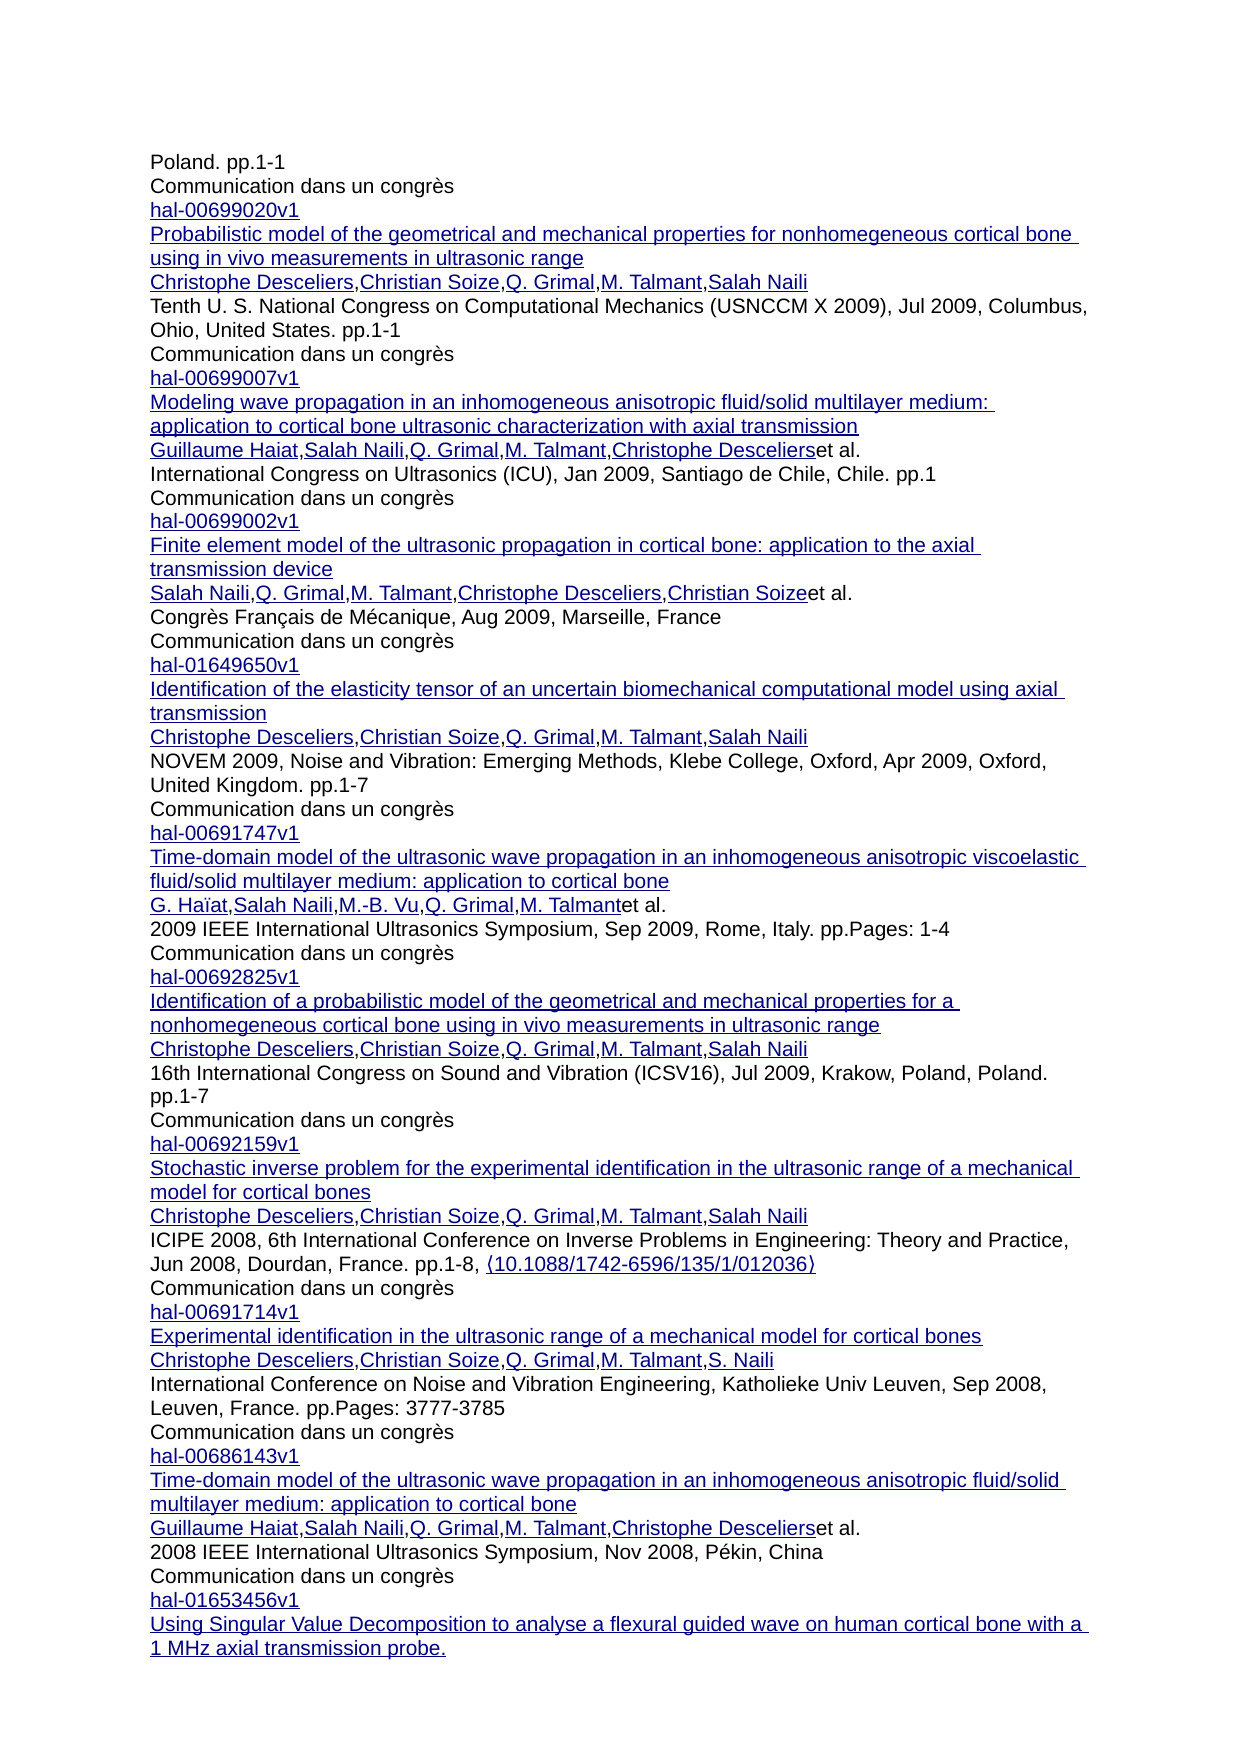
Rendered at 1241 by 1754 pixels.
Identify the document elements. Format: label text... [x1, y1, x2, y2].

table_cell Identification of a probabilistic model of the geometrical and mechanical properties for a nonhomegeneous cortical bone using in vivo measurements in ultrasonic range Christophe Desceliers,Christian Soize,Q. Grimal,M. Talmant,Salah Naili 16th International Congress on Sound and Vibration (ICSV16), Jul 2009, Krakow, Poland, Poland. pp.1-7 Communication dans un congrès hal-00692159v1 [150, 989, 1090, 1156]
table_cell Identification of the elasticity tensor of an uncertain biomechanical computational model using axial transmission Christophe Desceliers,Christian Soize,Q. Grimal,M. Talmant,Salah Naili NOVEM 2009, Noise and Vibration: Emerging Methods, Klebe College, Oxford, Apr 2009, Oxford, United Kingdom. pp.1-7 Communication dans un congrès hal-00691747v1 [150, 677, 1090, 845]
table_cell Time-domain model of the ultrasonic wave propagation in an inhomogeneous anisotropic viscoelastic fluid/solid multilayer medium: application to cortical bone G. Haïat,Salah Naili,M.-B. Vu,Q. Grimal,M. Talmantet al. 2009 IEEE International Ultrasonics Symposium, Sep 2009, Rome, Italy. pp.Pages: 1-4 Communication dans un congrès hal-00692825v1 [150, 845, 1090, 988]
table_cell Probabilistic model of the geometrical and mechanical properties for nonhomegeneous cortical bone using in vivo measurements in ultrasonic range Christophe Desceliers,Christian Soize,Q. Grimal,M. Talmant,Salah Naili Tenth U. S. National Congress on Computational Mechanics (USNCCM X 2009), Jul 2009, Columbus, Ohio, United States. pp.1-1 Communication dans un congrès hal-00699007v1 [150, 222, 1090, 389]
table_cell Time-domain model of the ultrasonic wave propagation in an inhomogeneous anisotropic fluid/solid multilayer medium: application to cortical bone Guillaume Haiat,Salah Naili,Q. Grimal,M. Talmant,Christophe Descelierset al. 2008 IEEE International Ultrasonics Symposium, Nov 2008, Pékin, China Communication dans un congrès hal-01653456v1 [150, 1468, 1090, 1611]
table_cell Experimental identification in the ultrasonic range of a mechanical model for cortical bones Christophe Desceliers,Christian Soize,Q. Grimal,M. Talmant,S. Naili International Conference on Noise and Vibration Engineering, Katholieke Univ Leuven, Sep 2008, Leuven, France. pp.Pages: 3777-3785 Communication dans un congrès hal-00686143v1 [150, 1324, 1090, 1468]
table_cell Finite element model of the ultrasonic propagation in cortical bone: application to the axial transmission device Salah Naili,Q. Grimal,M. Talmant,Christophe Desceliers,Christian Soizeet al. Congrès Français de Mécanique, Aug 2009, Marseille, France Communication dans un congrès hal-01649650v1 [150, 533, 1090, 677]
table_cell Modeling wave propagation in an inhomogeneous anisotropic fluid/solid multilayer medium: application to cortical bone ultrasonic characterization with axial transmission Guillaume Haiat,Salah Naili,Q. Grimal,M. Talmant,Christophe Descelierset al. International Congress on Ultrasonics (ICU), Jan 2009, Santiago de Chile, Chile. pp.1 Communication dans un congrès hal-00699002v1 [150, 390, 1090, 533]
table_cell Using Singular Value Decomposition to analyse a flexural guided wave on human cortical bone with a 1 MHz axial transmission probe. [150, 1611, 1090, 1659]
table_cell Stochastic inverse problem for the experimental identification in the ultrasonic range of a mechanical model for cortical bones Christophe Desceliers,Christian Soize,Q. Grimal,M. Talmant,Salah Naili ICIPE 2008, 6th International Conference on Inverse Problems in Engineering: Theory and Practice, Jun 2008, Dourdan, France. pp.1-8, ⟨10.1088/1742-6596/135/1/012036⟩ Communication dans un congrès hal-00691714v1 [150, 1156, 1090, 1324]
table_cell Axial transmission measurements and compact bone heterogeneity J. Foiret,Q. Grimal,M. Talmant,R. Longo,Salah Nailiet al. 3rd European symposium on ultrasonic characterization of bone (ESUCB 09), Sep 2009, Bydgoszcz, Poland. pp.1-1 Communication dans un congrès hal-00699020v1 [150, 150, 1090, 222]
